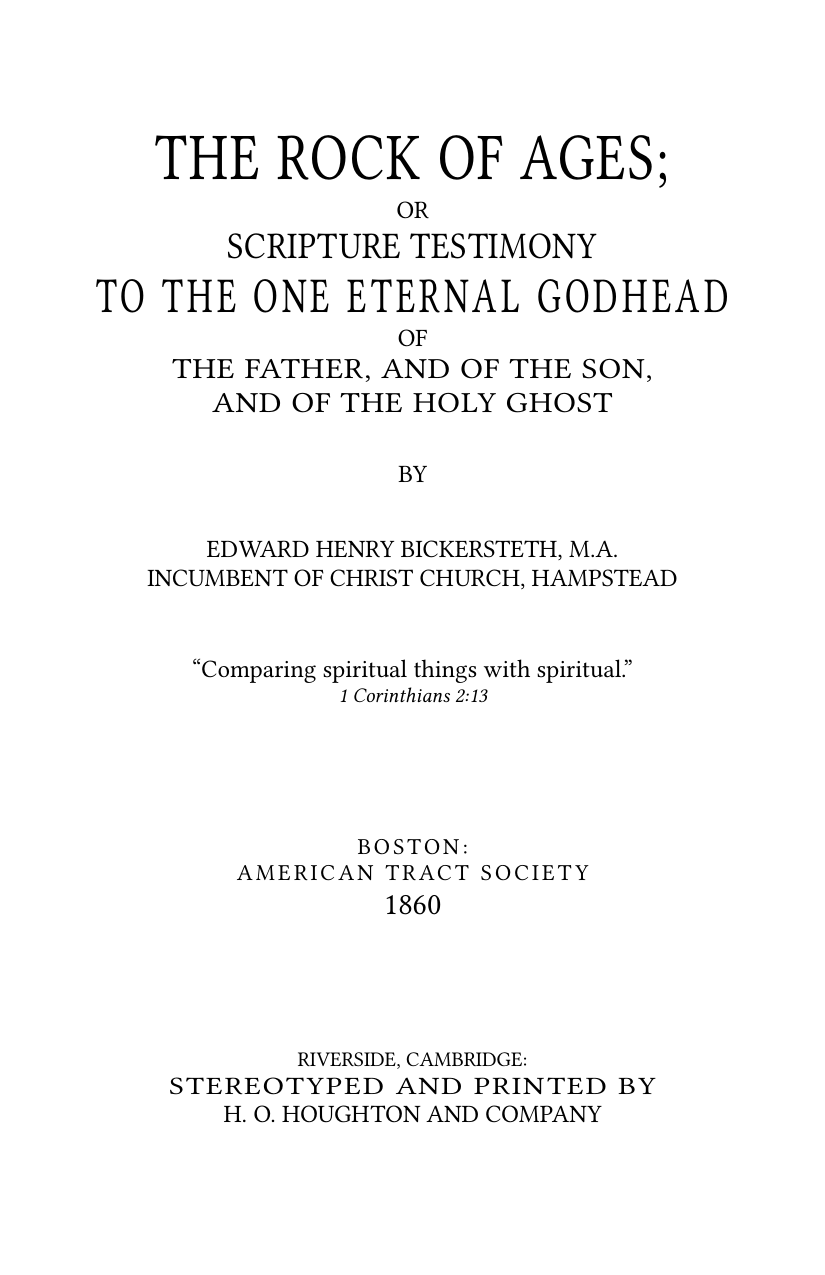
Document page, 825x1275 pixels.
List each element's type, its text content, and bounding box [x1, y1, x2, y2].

title INCUMBENT OF CHRIST CHURCH, HAMPSTEAD [75, 564, 750, 592]
text STEREOTYPED AND PRINTED BY [75, 1072, 750, 1100]
title EDWARD HENRY BICKERSTETH, M.A. [75, 535, 750, 564]
title THE ROCK OF AGES; [75, 120, 750, 196]
title OR [75, 196, 750, 224]
text TO THE ONE ETERNAL GODHEAD [75, 267, 750, 324]
text AMERICAN TRACT SOCIETY [75, 860, 750, 886]
title “Comparing spiritual things with spiritual.” [75, 655, 750, 684]
title 1 Corinthians 2:13 [75, 684, 750, 708]
text BOSTON: [75, 834, 750, 860]
title OF [75, 324, 750, 353]
title BY [75, 460, 750, 488]
text RIVERSIDE, CAMBRIDGE: [75, 1048, 750, 1072]
title SCRIPTURE TESTIMONY [75, 224, 750, 267]
text H. O. HOUGHTON AND COMPANY [75, 1100, 750, 1129]
title THE FATHER, AND OF THE SON, [75, 353, 750, 386]
title 1860 [75, 886, 750, 922]
title AND OF THE HOLY GHOST [75, 386, 750, 419]
